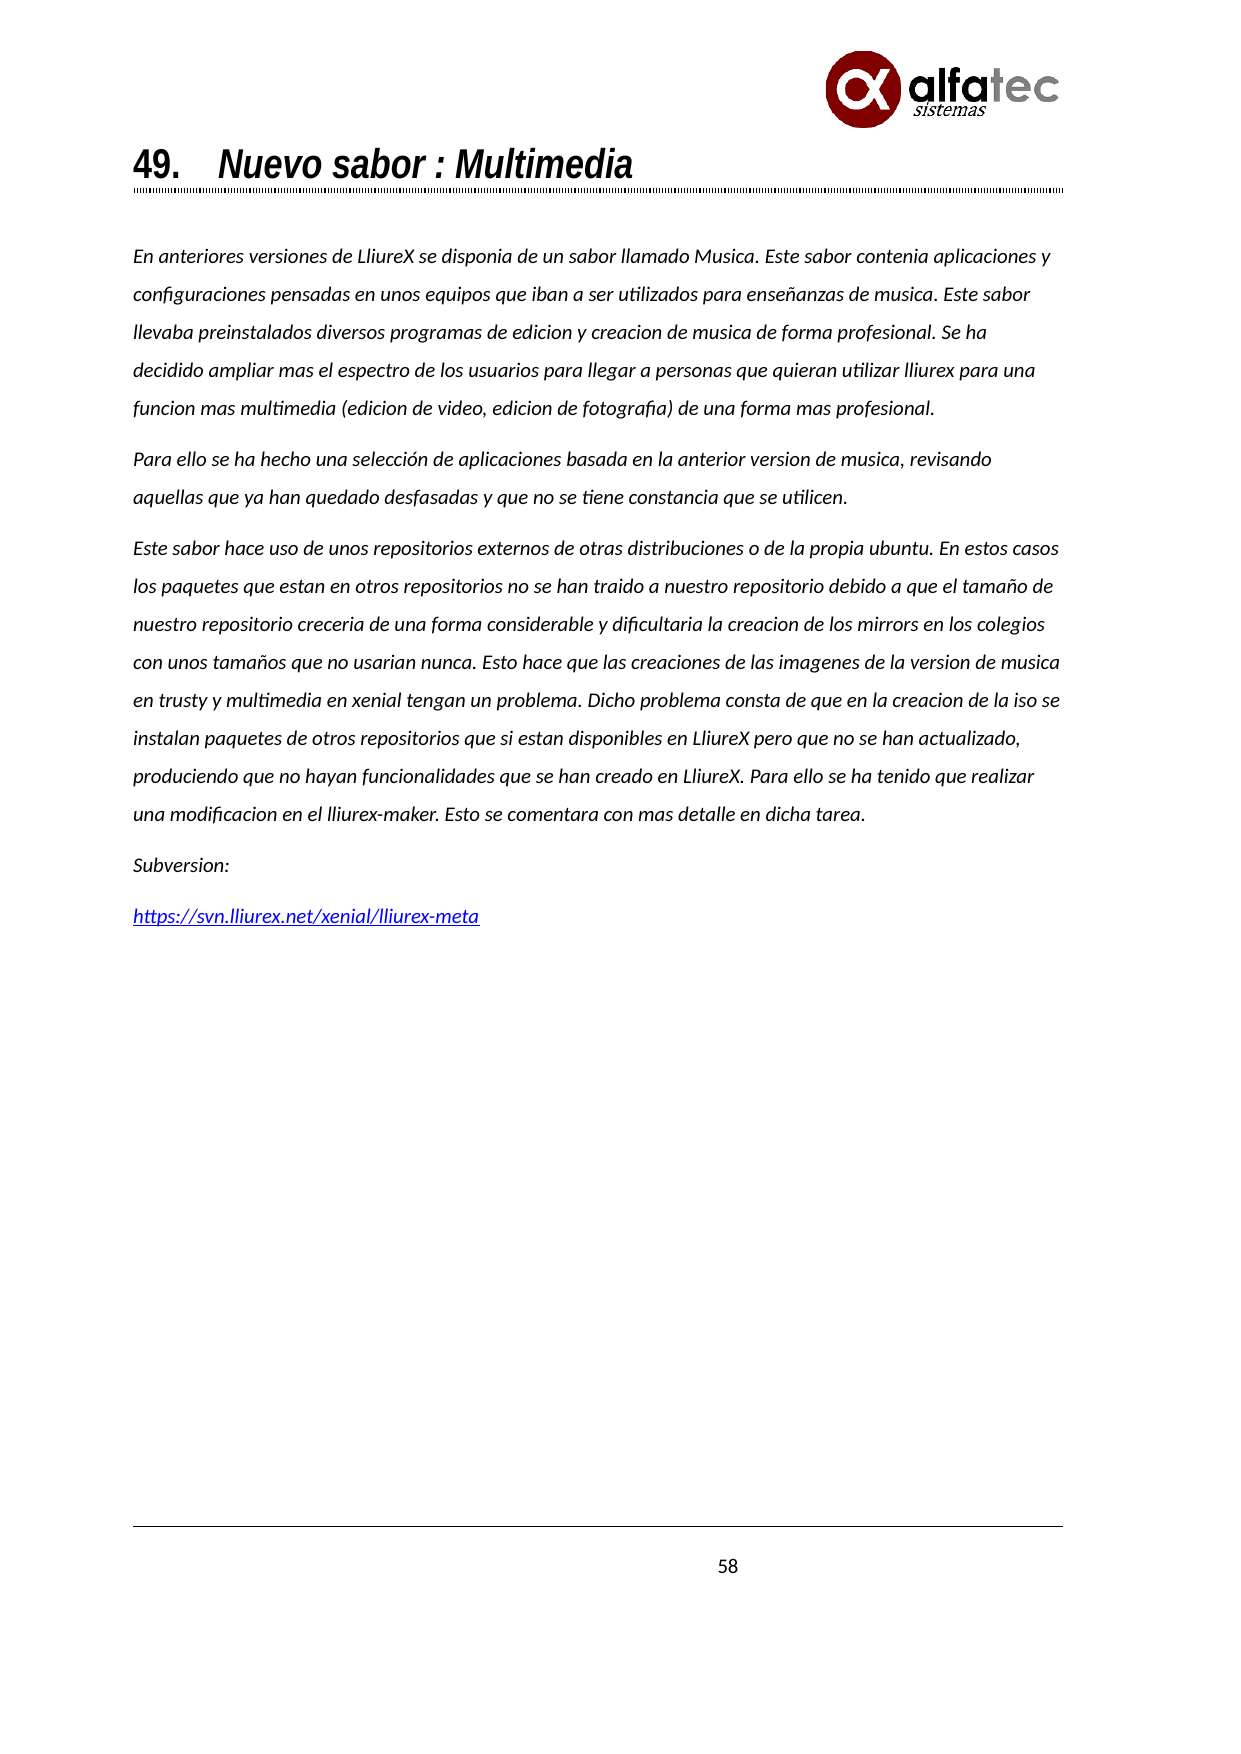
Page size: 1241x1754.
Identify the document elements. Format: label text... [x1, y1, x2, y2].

text Este sabor hace uso de unos repositorios externos de otras distribuciones o de la propia ubuntu. En estos casos los paquetes que estan en otros repositorios no se han traido a nuestro repositorio debido a que el tamaño de nuestro repositorio creceria de una forma considerable y dificultaria la creacion de los mirrors en los colegios con unos tamaños que no usarian nunca. Esto hace que las creaciones de las imagenes de la version de musica en trusty y multimedia en xenial tengan un problema. Dicho problema consta de que en la creacion de la iso se instalan paquetes de otros repositorios que si estan disponibles en LliureX pero que no se han actualizado, produciendo que no hayan funcionalidades que se han creado en LliureX. Para ello se ha tenido que realizar una modificacion en el lliurex-maker. Esto se comentara con mas detalle en dicha tarea. [133, 535, 1063, 827]
text En anteriores versiones de LliureX se disponia de un sabor llamado Musica. Este sabor contenia aplicaciones y configuraciones pensadas en unos equipos que iban a ser utilizados para enseñanzas de musica. Este sabor llevaba preinstalados diversos programas de edicion y creacion de musica de forma profesional. Se ha decidido ampliar mas el espectro de los usuarios para llegar a personas que quieran utilizar lliurex para una funcion mas multimedia (edicion de video, edicion de fotografia) de una forma mas profesional. [133, 243, 1063, 421]
text Para ello se ha hecho una selección de aplicaciones basada en la anterior version de musica, revisando aquellas que ya han quedado desfasadas y que no se tiene constancia que se utilicen. [133, 446, 1063, 509]
picture [825, 51, 1061, 128]
text Subversion: [133, 852, 1063, 878]
subtitle Nuevo sabor : Multimedia [133, 148, 1063, 193]
text https://svn.lliurex.net/xenial/lliurex-meta [133, 903, 1063, 928]
